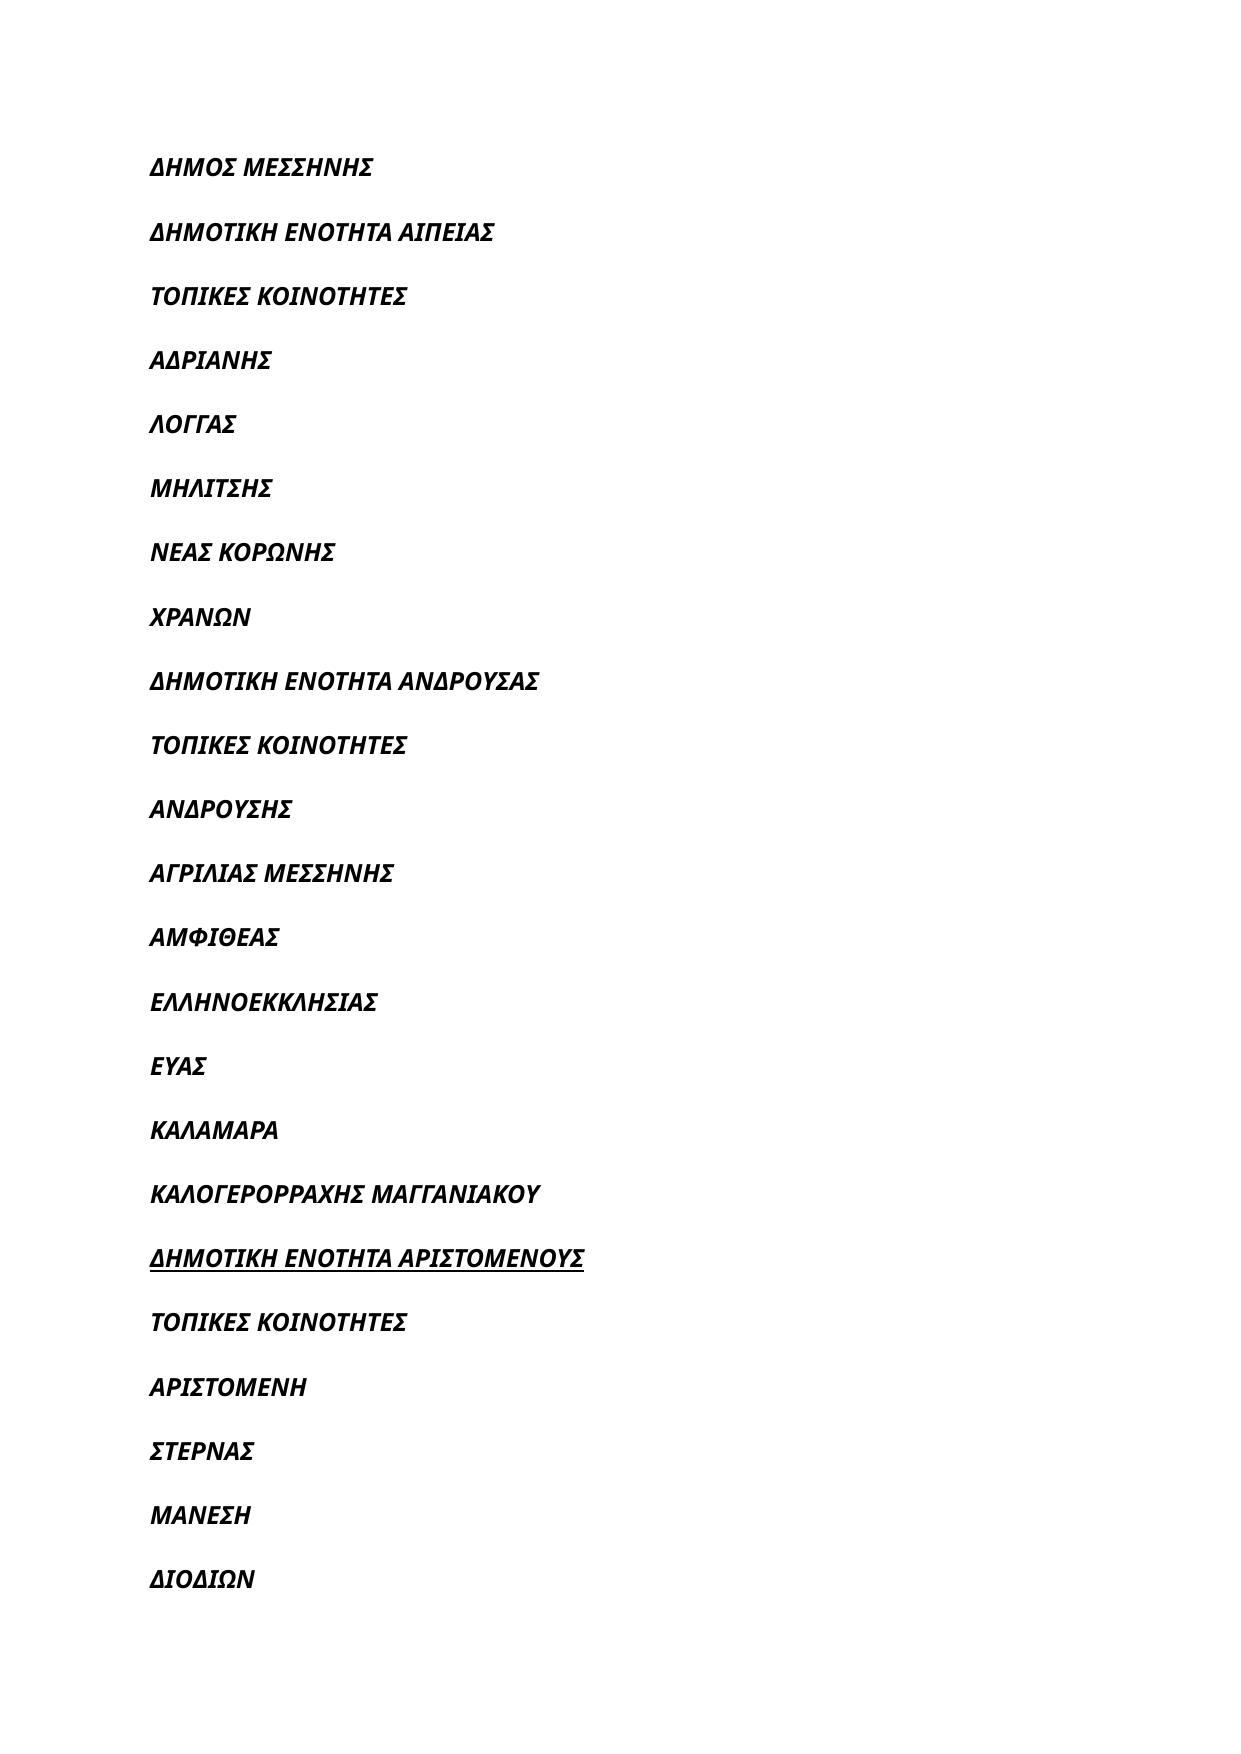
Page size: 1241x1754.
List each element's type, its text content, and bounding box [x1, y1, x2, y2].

text ΤΟΠΙΚΕΣ ΚΟΙΝΟΤΗΤΕΣ [150, 278, 1090, 312]
text ΝΕΑΣ ΚΟΡΩΝΗΣ [150, 535, 1090, 569]
text ΤΟΠΙΚΕΣ ΚΟΙΝΟΤΗΤΕΣ [150, 727, 1090, 762]
text ΑΔΡΙΑΝΗΣ [150, 342, 1090, 377]
text ΚΑΛΑΜΑΡΑ [150, 1112, 1090, 1147]
text ΧΡΑΝΩΝ [150, 599, 1090, 633]
text ΤΟΠΙΚΕΣ ΚΟΙΝΟΤΗΤΕΣ [150, 1305, 1090, 1339]
text ΑΓΡΙΛΙΑΣ ΜΕΣΣΗΝΗΣ [150, 856, 1090, 890]
text ΔΗΜΟΤΙΚΗ ΕΝΟΤΗΤΑ ΑΡΙΣΤΟΜΕΝΟΥΣ [150, 1241, 1090, 1275]
text ΔΙΟΔΙΩΝ [150, 1562, 1090, 1596]
text ΛΟΓΓΑΣ [150, 407, 1090, 441]
text ΚΑΛΟΓΕΡΟΡΡΑΧΗΣ ΜΑΓΓΑΝΙΑΚΟΥ [150, 1177, 1090, 1211]
text ΣΤΕΡΝΑΣ [150, 1433, 1090, 1467]
text ΑΜΦΙΘΕΑΣ [150, 920, 1090, 954]
text ΕΥΑΣ [150, 1048, 1090, 1082]
text ΑΡΙΣΤΟΜΕΝΗ [150, 1369, 1090, 1403]
text ΑΝΔΡΟΥΣΗΣ [150, 792, 1090, 826]
text ΜΗΛΙΤΣΗΣ [150, 471, 1090, 505]
text ΜΑΝΕΣΗ [150, 1497, 1090, 1532]
text ΔΗΜΟΣ ΜΕΣΣΗΝΗΣ [150, 150, 1090, 184]
text ΔΗΜΟΤΙΚΗ ΕΝΟΤΗΤΑ ΑΙΠΕΙΑΣ [150, 214, 1090, 248]
text ΕΛΛΗΝΟΕΚΚΛΗΣΙΑΣ [150, 984, 1090, 1018]
text ΔΗΜΟΤΙΚΗ ΕΝΟΤΗΤΑ ΑΝΔΡΟΥΣΑΣ [150, 663, 1090, 697]
